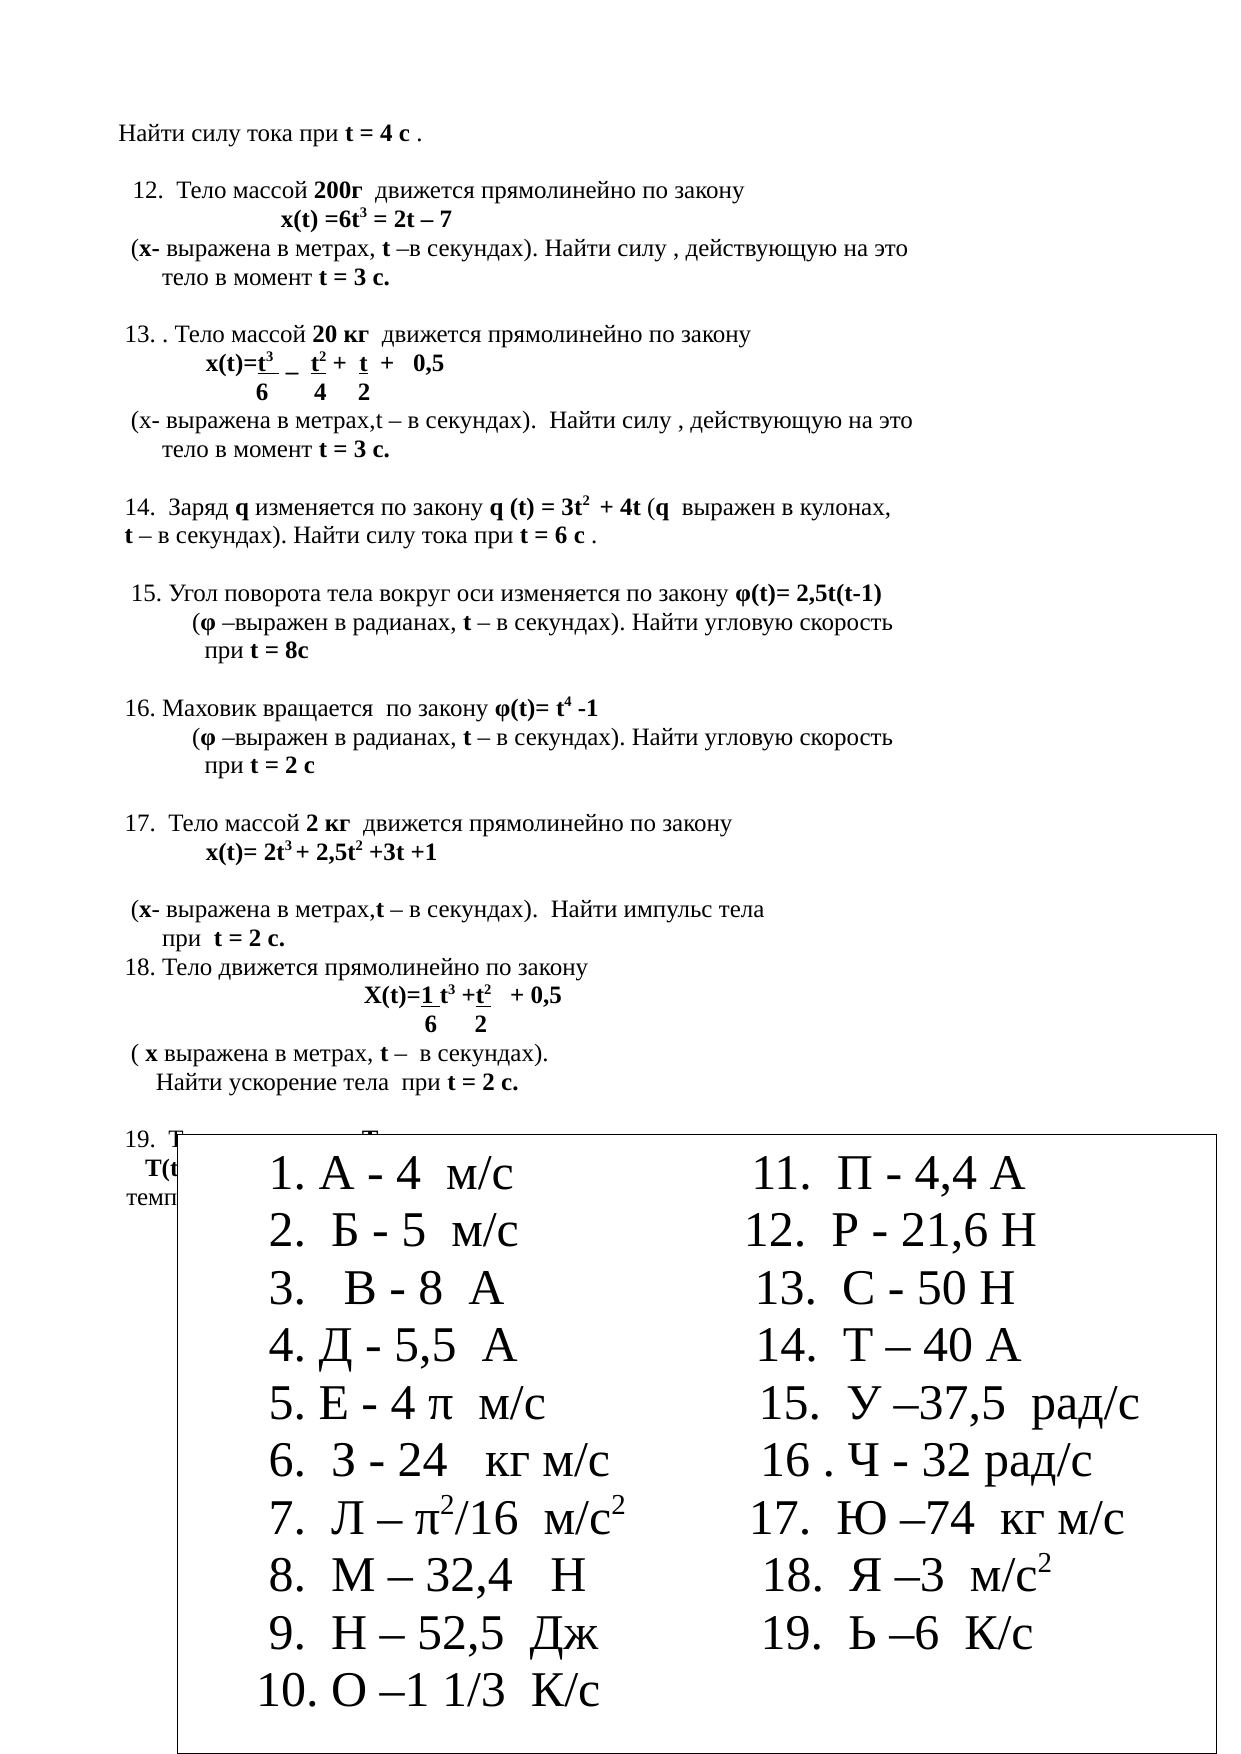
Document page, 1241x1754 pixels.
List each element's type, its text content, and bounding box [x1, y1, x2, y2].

text при t = 2 с. [118, 923, 1122, 952]
text тело в момент t = 3 с. [118, 434, 1122, 463]
text 16. Маховик вращается по закону φ(t)= t4 -1 [118, 693, 1122, 722]
text X(t)=1 t3 +t2 + 0,5 [126, 981, 1122, 1009]
text х(t) =6t3 = 2t – 7 [118, 204, 1122, 233]
text 5. Е - 4 π м/с 15. У –37,5 рад/с [206, 1373, 1201, 1430]
text 4. Д - 5,5 А 14. Т – 40 А [206, 1315, 1201, 1373]
text (φ –выражен в радианах, t – в секундах). Найти угловую скорость [118, 722, 1122, 751]
text 19. Температура тела Т изменяется в зависимости от времени по закону [118, 1124, 1122, 1153]
text при t = 2 с [118, 751, 1122, 779]
text t – в секундах). Найти силу тока при t = 6 c . [118, 521, 1122, 549]
text 6. З - 24 кг м/с 16 . Ч - 32 рад/с [206, 1430, 1201, 1488]
text х(t)= 2t3 + 2,5t2 +3t +1 [118, 837, 1122, 866]
text (х- выражена в метрах,t – в секундах). Найти силу , действующую на это [118, 406, 1122, 434]
text 9. Н – 52,5 Дж 19. Ь –6 К/с [206, 1603, 1201, 1660]
text (φ –выражен в радианах, t – в секундах). Найти угловую скорость [118, 607, 1122, 636]
text 6 4 2 [118, 377, 1122, 406]
text Найти силу тока при t = 4 c . [118, 118, 1122, 147]
text (х- выражена в метрах,t – в секундах). Найти импульс тела [118, 894, 1122, 923]
text 1. А - 4 м/с 11. П - 4,4 А [206, 1143, 1201, 1200]
text (х- выражена в метрах, t –в секундах). Найти силу , действующую на это [118, 233, 1122, 262]
text 2. Б - 5 м/с 12. Р - 21,6 Н [206, 1200, 1201, 1258]
text 7. Л – π2/16 м/с2 17. Ю –74 кг м/с [206, 1488, 1201, 1545]
text 6 2 [118, 1009, 1122, 1038]
text тело в момент t = 3 с. [118, 262, 1122, 291]
text 14. Заряд q изменяется по закону q (t) = 3t2 + 4t (q выражен в кулонах, [118, 492, 1122, 521]
text Т(t) = 0,5t2 –2t(Т выражена в Кельвинах, t – в секундах). Какова скорость изменения температуры при t = 8 с? [126, 1153, 177, 1211]
text Найти ускорение тела при t = 2 c. [118, 1067, 1122, 1096]
text 8. М – 32,4 Н 18. Я –3 м/с2 [206, 1545, 1201, 1603]
text 10. О –1 1/3 К/с [206, 1660, 1201, 1718]
text ( x выражена в метрах, t – в секундах). [118, 1038, 1122, 1067]
text 15. Угол поворота тела вокруг оси изменяется по закону φ(t)= 2,5t(t-1) [118, 578, 1122, 607]
text 13. . Тело массой 20 кг движется прямолинейно по закону [118, 319, 1122, 348]
text при t = 8с [118, 636, 1122, 664]
text 17. Тело массой 2 кг движется прямолинейно по закону [118, 808, 1122, 837]
text 12. Тело массой 200г движется прямолинейно по закону [126, 176, 1122, 204]
text 18. Тело движется прямолинейно по закону [118, 952, 1122, 981]
subtitle ТАБЛИЦА [126, 1239, 177, 1268]
text х(t)=t3 _ t2 + t + 0,5 [118, 348, 1122, 377]
text 3. В - 8 А 13. С - 50 Н [206, 1258, 1201, 1315]
